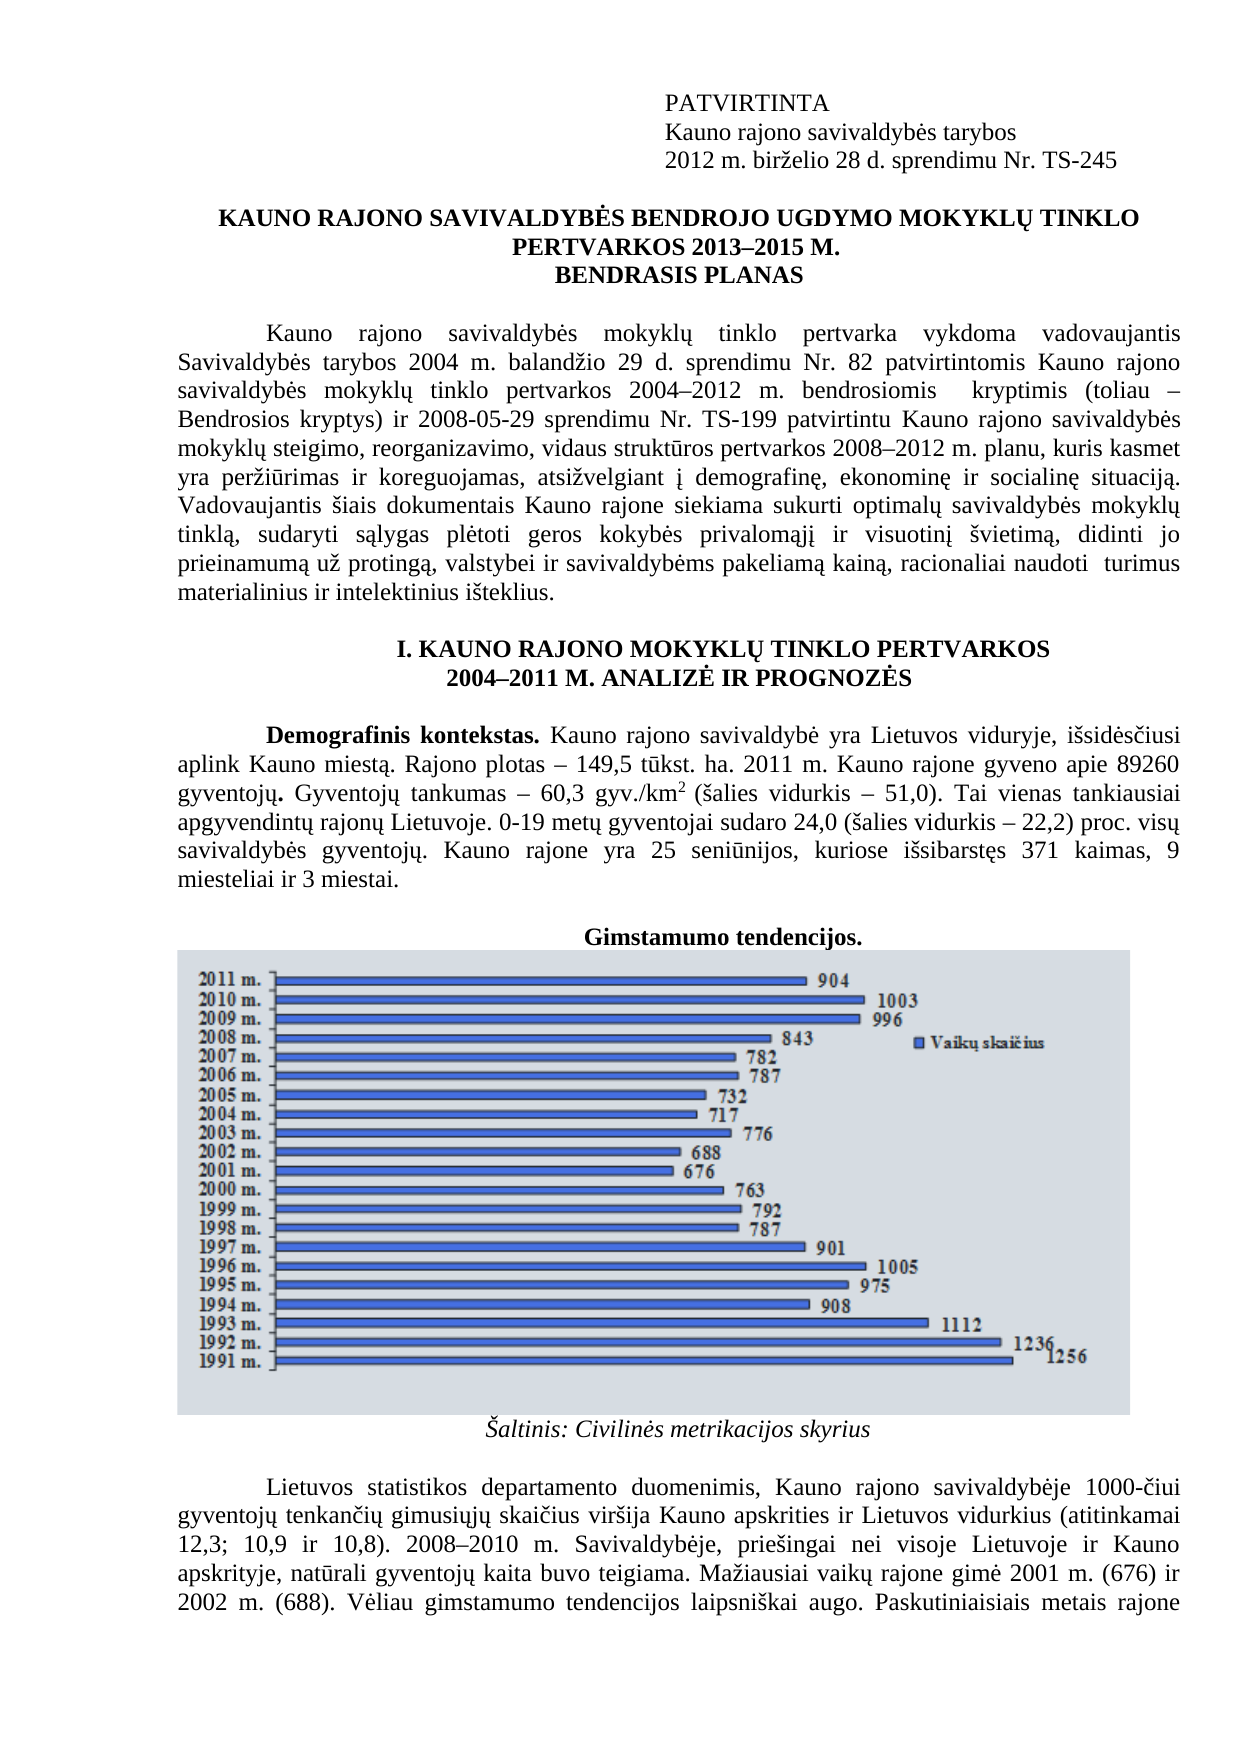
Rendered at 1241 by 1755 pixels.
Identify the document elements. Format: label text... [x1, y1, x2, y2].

text BENDRASIS PLANAS [177, 260, 1181, 289]
text Lietuvos statistikos departamento duomenimis, Kauno rajono savivaldybėje 1000-čiui gyventojų tenkančių gimusiųjų skaičius viršija Kauno apskrities ir Lietuvos vidurkius (atitinkamai 12,3; 10,9 ir 10,8). 2008–2010 m. Savivaldybėje, priešingai nei visoje Lietuvoje ir Kauno apskrityje, natūrali gyventojų kaita buvo teigiama. Mažiausiai vaikų rajone gimė 2001 m. (676) ir 2002 m. (688). Vėliau gimstamumo tendencijos laipsniškai augo. Paskutiniaisiais metais rajone [177, 1472, 1181, 1616]
text 2004–2011 M. ANALIZĖ IR PROGNOZĖS [177, 663, 1181, 692]
text 2012 m. birželio 28 d. sprendimu Nr. TS-245 [177, 145, 1181, 174]
text Šaltinis: Civilinės metrikacijos skyrius [177, 1414, 1181, 1443]
text Kauno rajono savivaldybės mokyklų tinklo pertvarka vykdoma vadovaujantis Savivaldybės tarybos 2004 m. balandžio 29 d. sprendimu Nr. 82 patvirtintomis Kauno rajono savivaldybės mokyklų tinklo pertvarkos 2004–2012 m. bendrosiomis kryptimis (toliau – Bendrosios kryptys) ir 2008-05-29 sprendimu Nr. TS-199 patvirtintu Kauno rajono savivaldybės mokyklų steigimo, reorganizavimo, vidaus struktūros pertvarkos 2008–2012 m. planu, kuris kasmet yra peržiūrimas ir koreguojamas, atsižvelgiant į demografinę, ekonominę ir socialinę situaciją. Vadovaujantis šiais dokumentais Kauno rajone siekiama sukurti optimalų savivaldybės mokyklų tinklą, sudaryti sąlygas plėtoti geros kokybės privalomąjį ir visuotinį švietimą, didinti jo prieinamumą už protingą, valstybei ir savivaldybėms pakeliamą kainą, racionaliai naudoti turimus materialinius ir intelektinius išteklius. [177, 318, 1181, 605]
text Gimstamumo tendencijos. [177, 922, 1181, 950]
text Kauno rajono savivaldybės tarybos [177, 117, 1181, 145]
text KAUNO RAJONO SAVIVALDYBĖS BENDROJO UGDYMO MOKYKLŲ TINKLO PERTVARKOS 2013–2015 M. [177, 203, 1181, 260]
text Demografinis kontekstas. Kauno rajono savivaldybė yra Lietuvos viduryje, išsidėsčiusi aplink Kauno miestą. Rajono plotas – 149,5 tūkst. ha. 2011 m. Kauno rajone gyveno apie 89260 gyventojų. Gyventojų tankumas – 60,3 gyv./km2 (šalies vidurkis – 51,0). Tai vienas tankiausiai apgyvendintų rajonų Lietuvoje. 0-19 metų gyventojai sudaro 24,0 (šalies vidurkis – 22,2) proc. visų savivaldybės gyventojų. Kauno rajone yra 25 seniūnijos, kuriose išsibarstęs 371 kaimas, 9 miesteliai ir 3 miestai. [177, 720, 1181, 893]
text I. KAUNO RAJONO MOKYKLŲ TINKLO PERTVARKOS [177, 634, 1181, 663]
text PATVIRTINTA [177, 88, 1181, 117]
